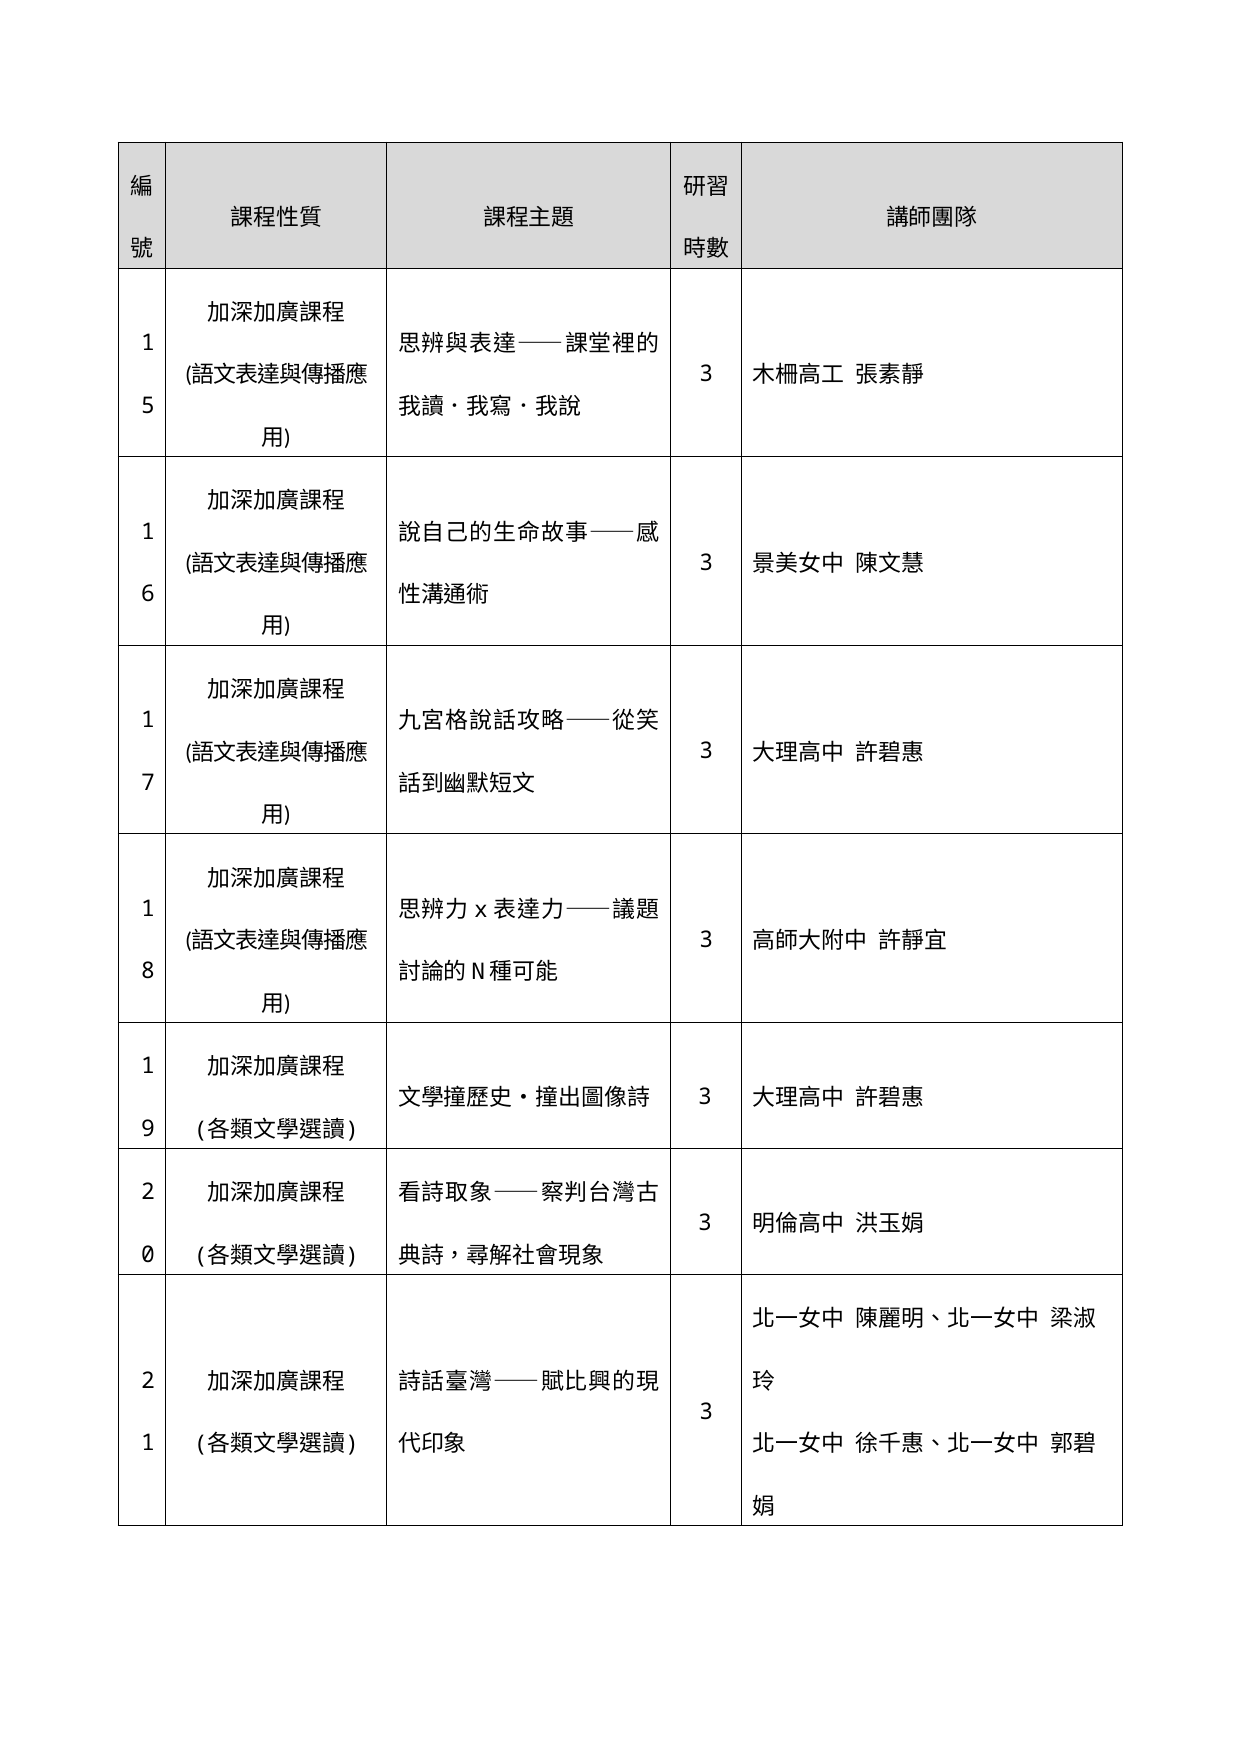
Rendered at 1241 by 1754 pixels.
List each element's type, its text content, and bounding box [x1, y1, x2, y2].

table_header 講師團隊 [742, 143, 1122, 268]
table_cell 景美女中 陳文慧 [742, 457, 1122, 645]
table_cell 木柵高工 張素靜 [742, 269, 1122, 456]
table_cell 明倫高中 洪玉娟 [742, 1149, 1122, 1274]
table_cell 15 [119, 269, 165, 456]
table_cell 看詩取象——察判台灣古典詩，尋解社會現象 [387, 1149, 670, 1274]
table_cell 高師大附中 許靜宜 [742, 834, 1122, 1022]
table_cell 3 [671, 1275, 741, 1525]
table_cell 北一女中 陳麗明、北一女中 梁淑玲 北一女中 徐千惠、北一女中 郭碧娟 [742, 1275, 1122, 1525]
table_cell 加深加廣課程 (語文表達與傳播應用) [166, 834, 386, 1022]
table_header 課程性質 [166, 143, 386, 268]
table_header 課程主題 [387, 143, 670, 268]
table_cell 思辨力x表達力——議題討論的N種可能 [387, 834, 670, 1022]
table_cell 文學撞歷史‧撞出圖像詩 [387, 1023, 670, 1148]
table_cell 19 [119, 1023, 165, 1148]
table_cell 加深加廣課程 (各類文學選讀) [166, 1023, 386, 1148]
table_cell 加深加廣課程 (語文表達與傳播應用) [166, 457, 386, 645]
table_cell 3 [671, 646, 741, 833]
table_cell 3 [671, 1149, 741, 1274]
table_cell 大理高中 許碧惠 [742, 646, 1122, 833]
table_cell 加深加廣課程 (語文表達與傳播應用) [166, 646, 386, 833]
table_cell 加深加廣課程 (語文表達與傳播應用) [166, 269, 386, 456]
table_cell 17 [119, 646, 165, 833]
table_cell 20 [119, 1149, 165, 1274]
table_cell 3 [671, 269, 741, 456]
table_cell 18 [119, 834, 165, 1022]
table_cell 加深加廣課程 (各類文學選讀) [166, 1275, 386, 1525]
table_cell 思辨與表達——課堂裡的我讀．我寫．我說 [387, 269, 670, 456]
table_cell 21 [119, 1275, 165, 1525]
table_cell 大理高中 許碧惠 [742, 1023, 1122, 1148]
table_header 編號 [119, 143, 165, 268]
table_cell 詩話臺灣——賦比興的現代印象 [387, 1275, 670, 1525]
table_cell 說自己的生命故事——感性溝通術 [387, 457, 670, 645]
table_cell 3 [671, 1023, 741, 1148]
table_cell 16 [119, 457, 165, 645]
table_cell 九宮格說話攻略——從笑話到幽默短文 [387, 646, 670, 833]
table_cell 3 [671, 457, 741, 645]
table_cell 3 [671, 834, 741, 1022]
table_cell 加深加廣課程 (各類文學選讀) [166, 1149, 386, 1274]
table_header 研習 時數 [671, 143, 741, 268]
